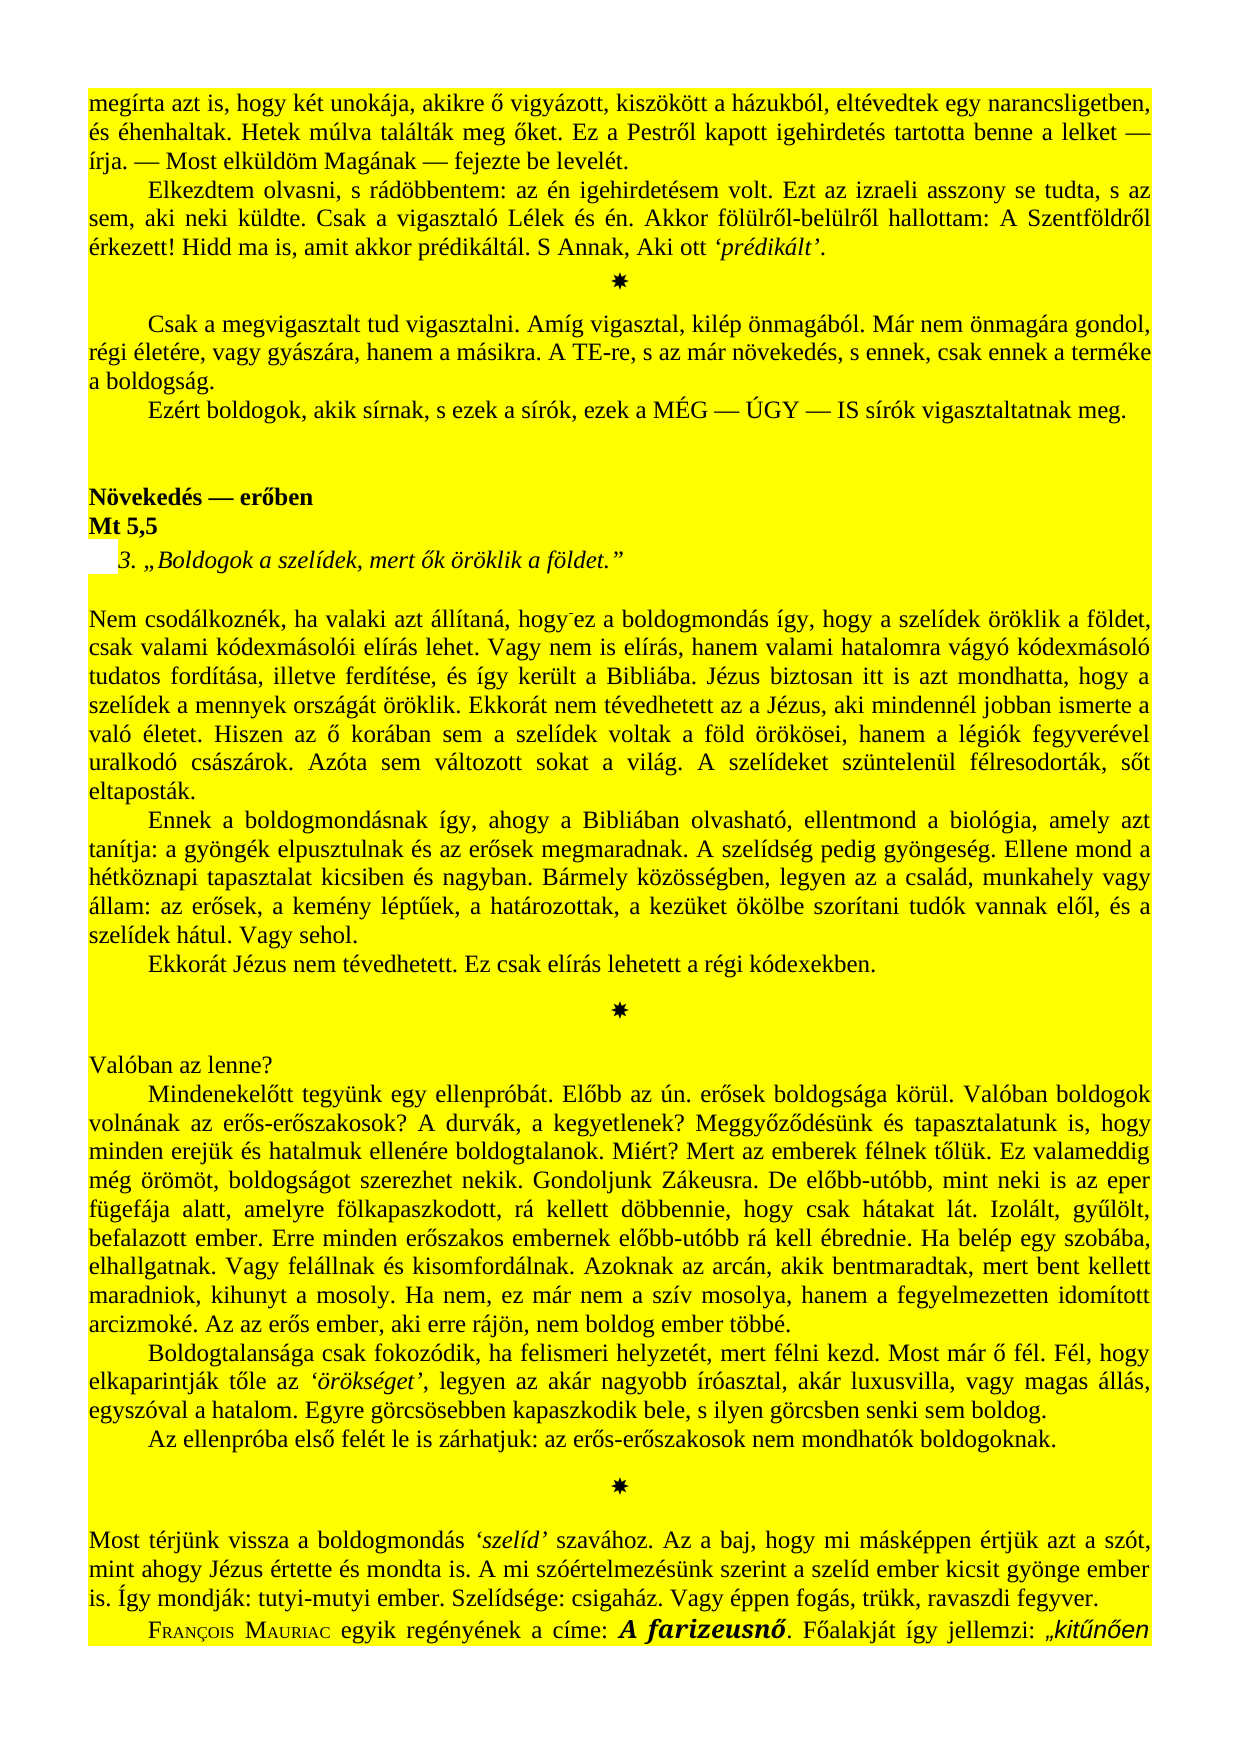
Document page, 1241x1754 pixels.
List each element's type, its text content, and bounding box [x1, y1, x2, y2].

text François Mauriac egyik regényének a címe: A farizeusnő. Főalakját így jellemzi: „kitűnően [88, 1612, 1152, 1646]
text Ekkorát Jézus nem tévedhetett. Ez csak elírás lehetett a régi kódexekben. [88, 949, 1152, 977]
text Elkezdtem olvasni, s rádöbbentem: az én igehirdetésem volt. Ezt az izraeli asszony se tudta, s az sem, aki neki küldte. Csak a vigasztaló Lélek és én. Akkor fölülről-belülről hallottam: A Szentföldről érkezett! Hidd ma is, amit akkor prédikáltál. S Annak, Aki ott ‘prédikált’. [88, 175, 1152, 261]
text  [88, 1478, 1152, 1500]
text  [88, 1002, 1152, 1025]
text Boldogtalansága csak fokozódik, ha felismeri helyzetét, mert félni kezd. Most már ő fél. Fél, hogy elkaparintják tőle az ‘örökséget’, legyen az akár nagyobb íróasztal, akár luxusvilla, vagy magas állás, egyszóval a hatalom. Egyre görcsösebben kapaszkodik bele, s ilyen görcsben senki sem boldog. [88, 1338, 1152, 1424]
text megírta azt is, hogy két unokája, akikre ő vigyázott, kiszökött a házukból, eltévedtek egy narancsligetben, és éhenhaltak. Hetek múlva találták meg őket. Ez a Pestről kapott igehirdetés tartotta benne a lelket — írja. — Most elküldöm Magának — fejezte be levelét. [88, 88, 1152, 175]
subtitle Növekedés — erőben Mt 5,5 [88, 482, 1152, 539]
text Csak a megvigasztalt tud vigasztalni. Amíg vigasztal, kilép önmagából. Már nem önmagára gondol, régi életére, vagy gyászára, hanem a másikra. A TE-re, s az már növekedés, s ennek, csak ennek a terméke a boldogság. [88, 309, 1152, 395]
text Most térjünk vissza a boldogmondás ‘szelíd’ szavához. Az a baj, hogy mi másképpen értjük azt a szót, mint ahogy Jézus értette és mondta is. A mi szóértelmezésünk szerint a szelíd ember kicsit gyönge ember is. Így mondják: tutyi-mutyi ember. Szelídsége: csigaház. Vagy éppen fogás, trükk, ravaszdi fegyver. [88, 1525, 1152, 1612]
text Az ellenpróba első felét le is zárhatjuk: az erős-erőszakosok nem mondhatók boldogoknak. [88, 1424, 1152, 1453]
text Nem csodálkoznék, ha valaki azt állítaná, hogy-ez a boldogmondás így, hogy a szelídek öröklik a földet, csak valami kódexmásolói elírás lehet. Vagy nem is elírás, hanem valami hatalomra vágyó kódexmásoló tudatos fordítása, illetve ferdítése, és így került a Bibliába. Jézus biztosan itt is azt mondhatta, hogy a szelídek a mennyek országát öröklik. Ekkorát nem tévedhetett az a Jézus, aki mindennél jobban ismerte a való életet. Hiszen az ő korában sem a szelídek voltak a föld örökösei, hanem a légiók fegyverével uralkodó császárok. Azóta sem változott sokat a világ. A szelídeket szüntelenül félresodorták, sőt eltaposták. [88, 604, 1152, 805]
text 3. „Boldogok a szelídek, mert ők öröklik a földet.” [118, 545, 1152, 574]
text Mindenekelőtt tegyünk egy ellenpróbát. Előbb az ún. erősek boldogsága körül. Valóban boldogok volnának az erős-erőszakosok? A durvák, a kegyetlenek? Meggyőződésünk és tapasztalatunk is, hogy minden erejük és hatalmuk ellenére boldogtalanok. Miért? Mert az emberek félnek tőlük. Ez valameddig még örömöt, boldogságot szerezhet nekik. Gondoljunk Zákeusra. De előbb-utóbb, mint neki is az eper fügefája alatt, amelyre fölkapaszkodott, rá kellett döbbennie, hogy csak hátakat lát. Izolált, gyűlölt, befalazott ember. Erre minden erőszakos embernek előbb-utóbb rá kell ébrednie. Ha belép egy szobába, elhallgatnak. Vagy felállnak és kisomfordálnak. Azoknak az arcán, akik bentmaradtak, mert bent kellett maradniok, kihunyt a mosoly. Ha nem, ez már nem a szív mosolya, hanem a fegyelmezetten idomított arcizmoké. Az az erős ember, aki erre rájön, nem boldog ember többé. [88, 1079, 1152, 1338]
text Valóban az lenne? [88, 1050, 1152, 1079]
text Ezért boldogok, akik sírnak, s ezek a sírók, ezek a MÉG — ÚGY — IS sírók vigasztaltatnak meg. [88, 395, 1152, 424]
text Ennek a boldogmondásnak így, ahogy a Bibliában olvasható, ellentmond a biológia, amely azt tanítja: a gyöngék elpusztulnak és az erősek megmaradnak. A szelídség pedig gyöngeség. Ellene mond a hétköznapi tapasztalat kicsiben és nagyban. Bármely közösségben, legyen az a család, munkahely vagy állam: az erősek, a kemény léptűek, a határozottak, a kezüket ökölbe szorítani tudók vannak elől, és a szelídek hátul. Vagy sehol. [88, 805, 1152, 949]
text  [88, 273, 1152, 296]
